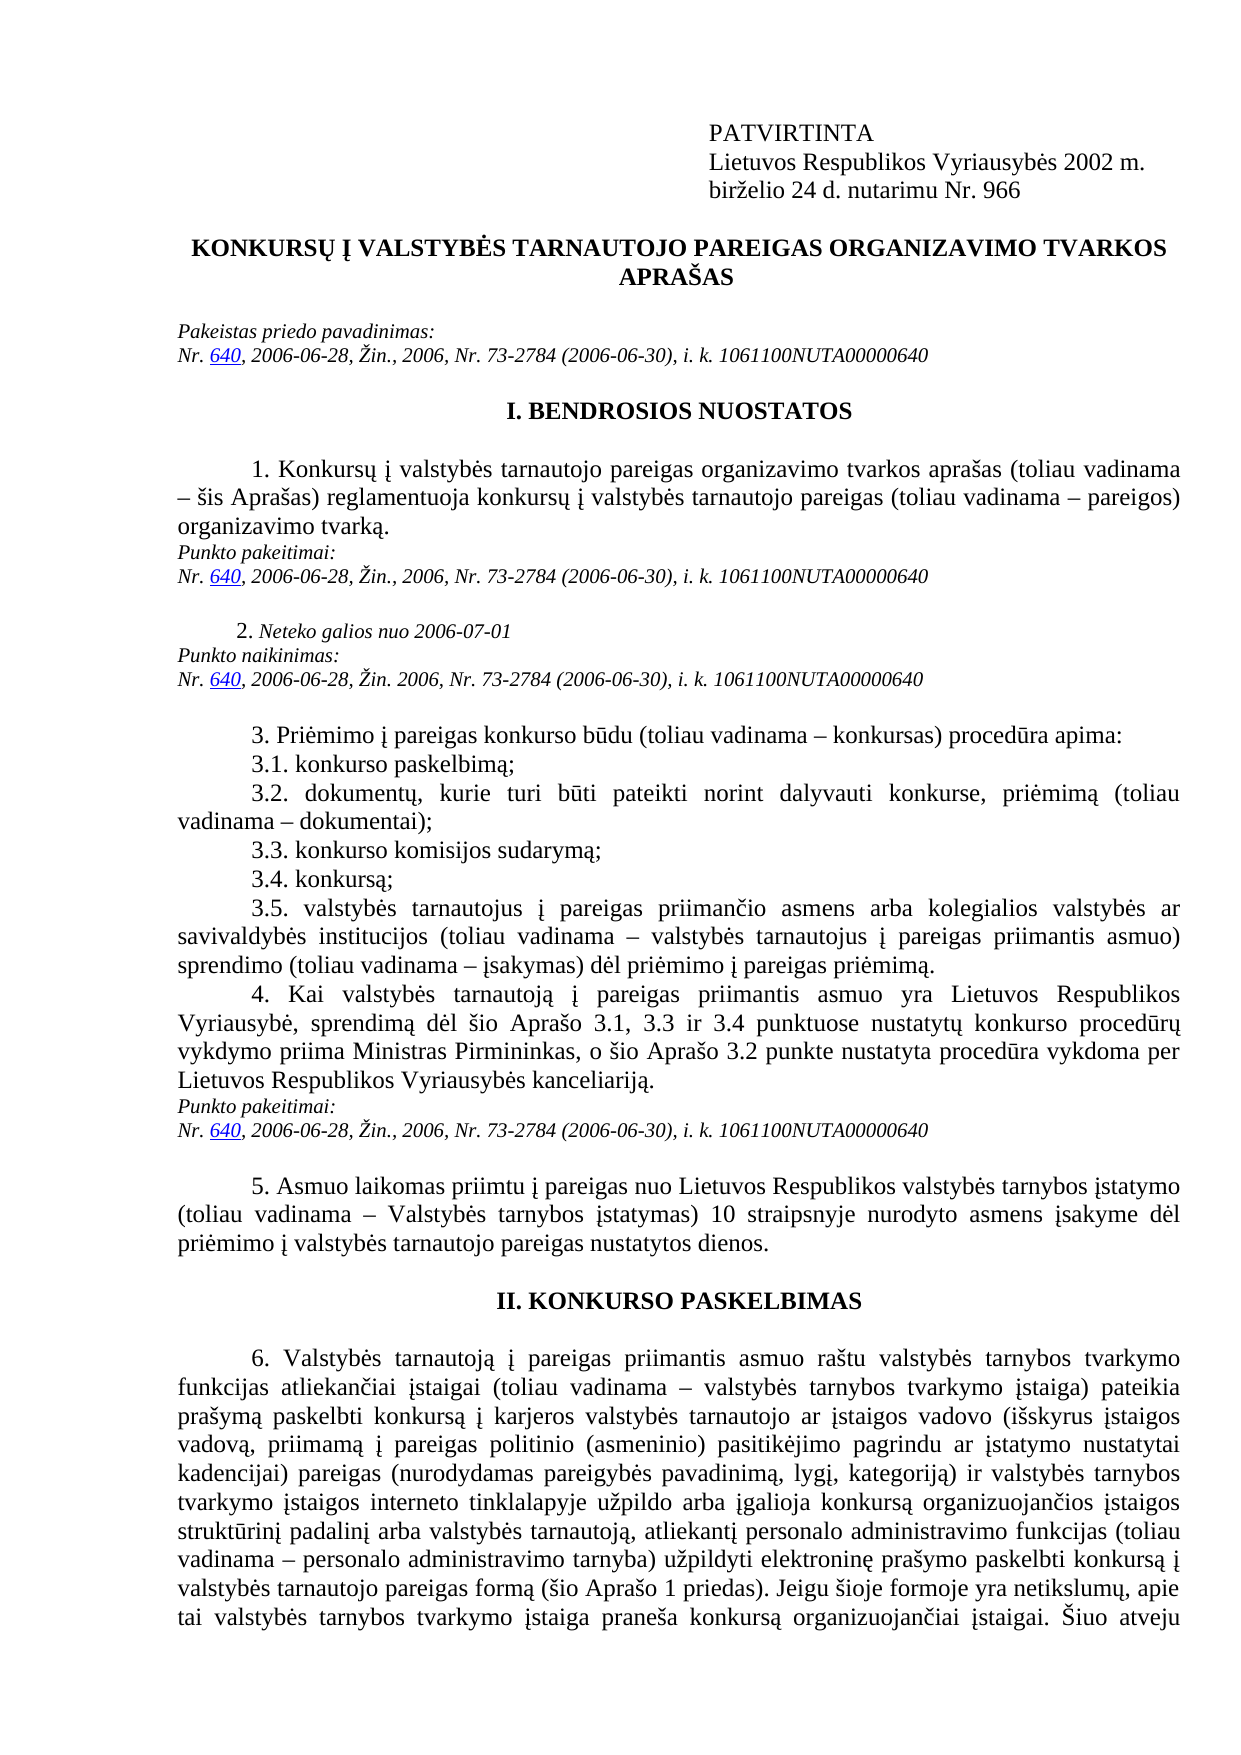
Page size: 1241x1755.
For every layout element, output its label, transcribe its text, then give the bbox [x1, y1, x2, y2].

text 3.2. dokumentų, kurie turi būti pateikti norint dalyvauti konkurse, priėmimą (toliau vadinama – dokumentai); [177, 778, 1181, 835]
text Lietuvos Respublikos Vyriausybės 2002 m. [177, 147, 1181, 176]
text Punkto naikinimas: [177, 643, 1181, 667]
text 3.4. konkursą; [177, 864, 1181, 893]
text 3.5. valstybės tarnautojus į pareigas priimančio asmens arba kolegialios valstybės ar savivaldybės institucijos (toliau vadinama – valstybės tarnautojus į pareigas priimantis asmuo) sprendimo (toliau vadinama – įsakymas) dėl priėmimo į pareigas priėmimą. [177, 893, 1181, 979]
text KONKURSŲ Į VALSTYBĖS TARNAUTOJO PAREIGAS ORGANIZAVIMO TVARKOS APRAŠAS [177, 233, 1181, 291]
text 3.1. konkurso paskelbimą; [177, 749, 1181, 778]
text birželio 24 d. nutarimu Nr. 966 [177, 176, 1181, 204]
text I. BENDROSIOS NUOSTATOS [177, 396, 1181, 425]
text 3.3. konkurso komisijos sudarymą; [177, 835, 1181, 864]
text Pakeistas priedo pavadinimas: [177, 319, 1181, 343]
text Nr. 640, 2006-06-28, Žin., 2006, Nr. 73-2784 (2006-06-30), i. k. 1061100NUTA00000640 [177, 1118, 1181, 1142]
text 6. Valstybės tarnautoją į pareigas priimantis asmuo raštu valstybės tarnybos tvarkymo funkcijas atliekančiai įstaigai (toliau vadinama – valstybės tarnybos tvarkymo įstaiga) pateikia prašymą paskelbti konkursą į karjeros valstybės tarnautojo ar įstaigos vadovo (išskyrus įstaigos vadovą, priimamą į pareigas politinio (asmeninio) pasitikėjimo pagrindu ar įstatymo nustatytai kadencijai) pareigas (nurodydamas pareigybės pavadinimą, lygį, kategoriją) ir valstybės tarnybos tvarkymo įstaigos interneto tinklalapyje užpildo arba įgalioja konkursą organizuojančios įstaigos struktūrinį padalinį arba valstybės tarnautoją, atliekantį personalo administravimo funkcijas (toliau vadinama – personalo administravimo tarnyba) užpildyti elektroninę prašymo paskelbti konkursą į valstybės tarnautojo pareigas formą (šio Aprašo 1 priedas). Jeigu šioje formoje yra netikslumų, apie tai valstybės tarnybos tvarkymo įstaiga praneša konkursą organizuojančiai įstaigai. Šiuo atveju [177, 1343, 1181, 1631]
text 4. Kai valstybės tarnautoją į pareigas priimantis asmuo yra Lietuvos Respublikos Vyriausybė, sprendimą dėl šio Aprašo 3.1, 3.3 ir 3.4 punktuose nustatytų konkurso procedūrų vykdymo priima Ministras Pirmininkas, o šio Aprašo 3.2 punkte nustatyta procedūra vykdoma per Lietuvos Respublikos Vyriausybės kanceliariją. [177, 979, 1181, 1094]
text Punkto pakeitimai: [177, 1094, 1181, 1118]
text 2. Neteko galios nuo 2006-07-01 [177, 617, 1181, 643]
text Punkto pakeitimai: [177, 540, 1181, 564]
text II. KONKURSO PASKELBIMAS [177, 1286, 1181, 1314]
text PATVIRTINTA [177, 118, 1181, 147]
text Nr. 640, 2006-06-28, Žin. 2006, Nr. 73-2784 (2006-06-30), i. k. 1061100NUTA00000640 [177, 667, 1181, 691]
text Nr. 640, 2006-06-28, Žin., 2006, Nr. 73-2784 (2006-06-30), i. k. 1061100NUTA00000640 [177, 343, 1181, 367]
text 5. Asmuo laikomas priimtu į pareigas nuo Lietuvos Respublikos valstybės tarnybos įstatymo (toliau vadinama – Valstybės tarnybos įstatymas) 10 straipsnyje nurodyto asmens įsakyme dėl priėmimo į valstybės tarnautojo pareigas nustatytos dienos. [177, 1171, 1181, 1257]
text Nr. 640, 2006-06-28, Žin., 2006, Nr. 73-2784 (2006-06-30), i. k. 1061100NUTA00000640 [177, 564, 1181, 588]
text 1. Konkursų į valstybės tarnautojo pareigas organizavimo tvarkos aprašas (toliau vadinama – šis Aprašas) reglamentuoja konkursų į valstybės tarnautojo pareigas (toliau vadinama – pareigos) organizavimo tvarką. [177, 454, 1181, 540]
text 3. Priėmimo į pareigas konkurso būdu (toliau vadinama – konkursas) procedūra apima: [177, 720, 1181, 749]
